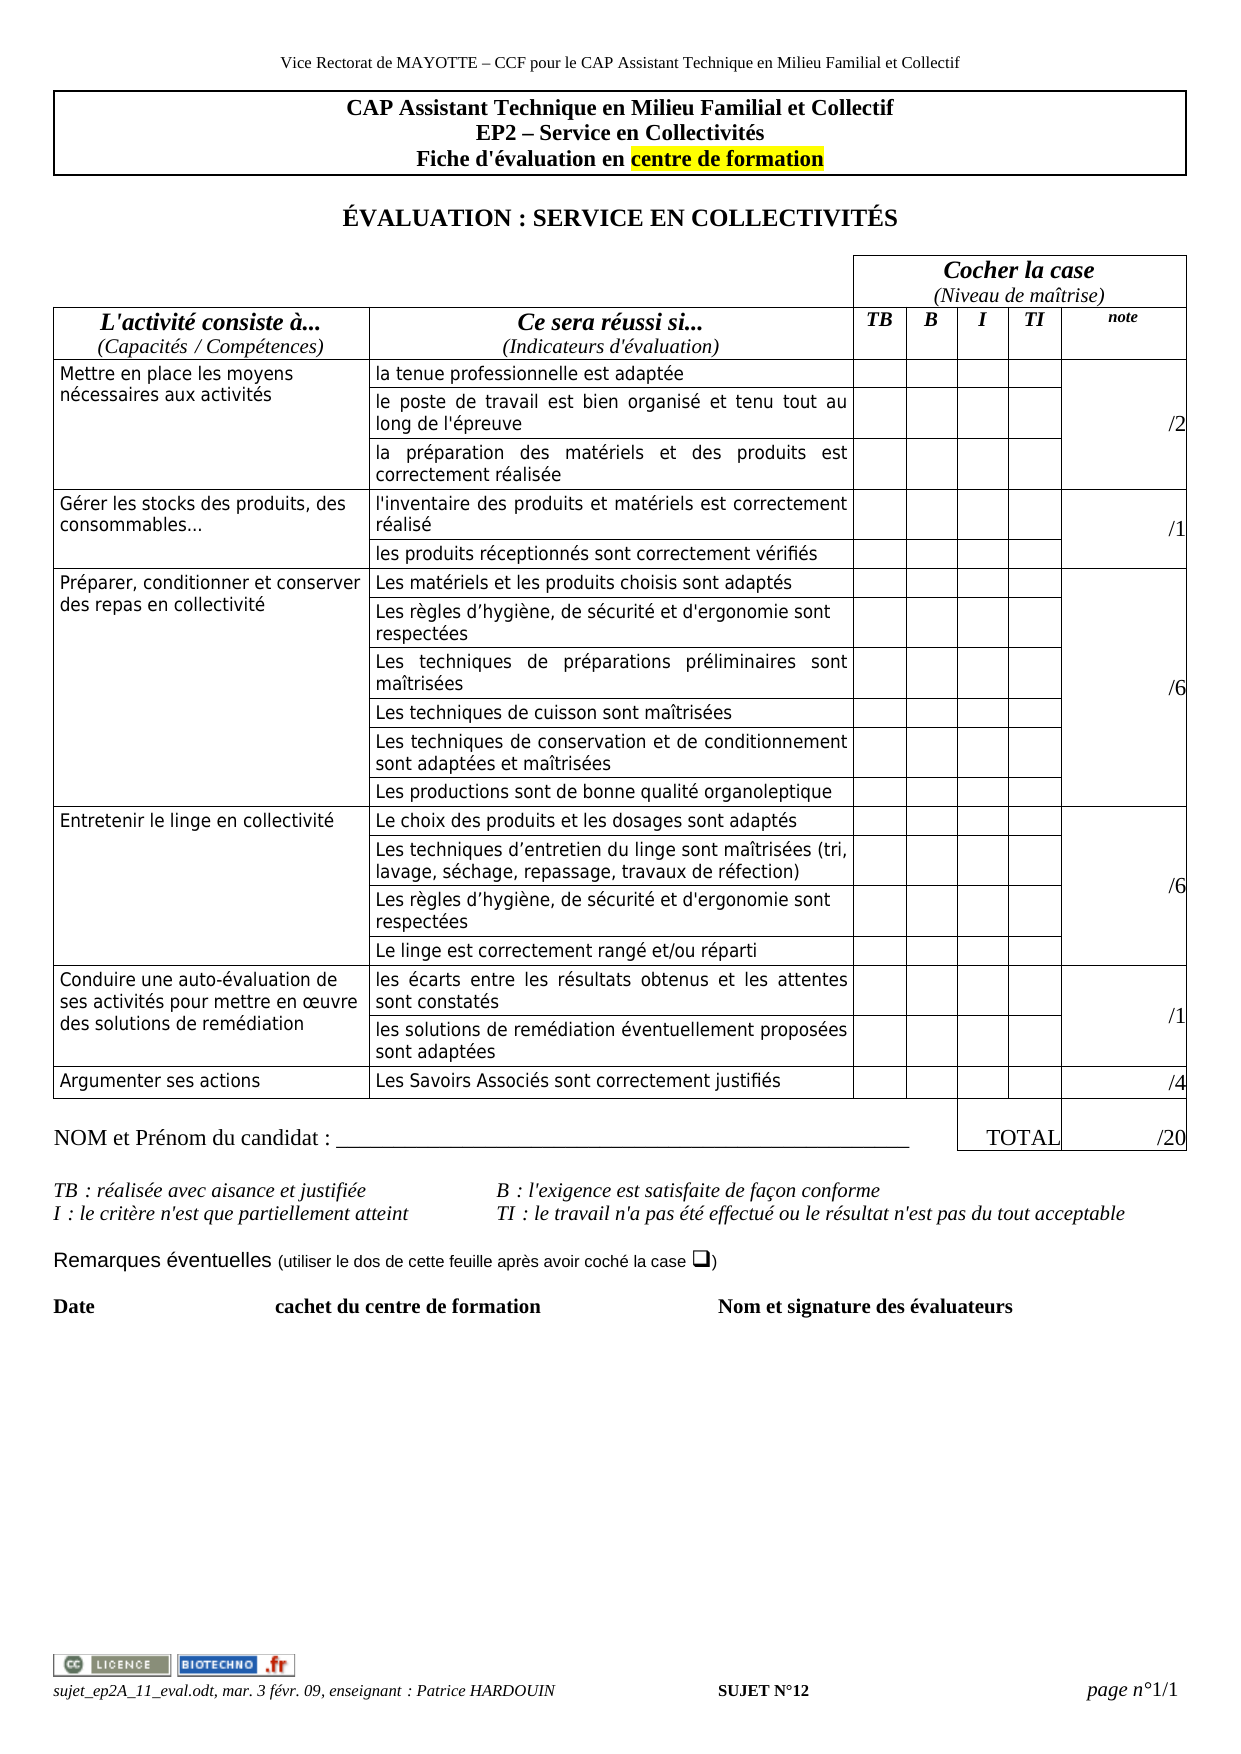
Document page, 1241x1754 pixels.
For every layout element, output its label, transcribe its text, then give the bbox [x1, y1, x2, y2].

table_cell Les techniques de préparations préliminaires sont maîtrisées [370, 648, 853, 698]
table_cell [854, 388, 906, 438]
table_cell [1009, 598, 1061, 647]
table_cell [958, 648, 1008, 698]
table_cell la préparation des matériels et des produits est correctement réalisée [370, 439, 853, 488]
table_cell [854, 699, 906, 727]
text Date cachet du centre de formation Nom et signature des évaluateurs [53, 1295, 1187, 1318]
table_header [854, 966, 906, 1015]
table_cell /6 [1062, 569, 1186, 806]
table_cell I [958, 308, 1008, 358]
table_cell [907, 937, 957, 965]
table_cell TOTAL [958, 1099, 1061, 1150]
table_header [1009, 569, 1061, 597]
table_header Cocher la case (Niveau de maîtrise) [854, 256, 1186, 307]
table_cell Ce sera réussi si... (Indicateurs d'évaluation) [370, 308, 853, 358]
table_cell Le linge est correctement rangé et/ou réparti [370, 937, 853, 965]
table_cell les solutions de remédiation éventuellement proposées sont adaptées [370, 1016, 853, 1066]
table_cell Conduire une auto-évaluation de ses activités pour mettre en œuvre des solutions de remédiation [54, 966, 369, 1066]
table_cell [907, 1016, 957, 1066]
table_cell [958, 388, 1008, 438]
table_cell les produits réceptionnés sont correctement vérifiés [370, 540, 853, 568]
table_header [958, 490, 1008, 539]
table_cell [1009, 699, 1061, 727]
table_cell [854, 439, 906, 488]
table_cell [1009, 1067, 1061, 1098]
table_cell [854, 540, 906, 568]
table_cell [854, 836, 906, 885]
table_cell [1009, 728, 1061, 777]
table_cell [854, 1016, 906, 1066]
table_cell /1 [1062, 490, 1186, 568]
table_cell [1009, 886, 1061, 936]
table_cell [958, 937, 1008, 965]
table_header les écarts entre les résultats obtenus et les attentes sont constatés [370, 966, 853, 1015]
table_cell /6 [1062, 807, 1186, 965]
table_header [907, 490, 957, 539]
table_header [958, 966, 1008, 1015]
table_cell Préparer, conditionner et conserver des repas en collectivité [54, 569, 369, 806]
picture [177, 1654, 296, 1677]
table_cell [854, 648, 906, 698]
table_cell B [907, 308, 957, 358]
table_cell Les techniques de cuisson sont maîtrisées [370, 699, 853, 727]
table_cell [907, 648, 957, 698]
table_cell [907, 778, 957, 806]
table_cell le poste de travail est bien organisé et tenu tout au long de l'épreuve [370, 388, 853, 438]
table_cell [958, 699, 1008, 727]
table_cell [854, 778, 906, 806]
table_cell note [1062, 308, 1186, 358]
table_cell [958, 778, 1008, 806]
table_header [958, 360, 1008, 387]
table_cell [907, 598, 957, 647]
text Fiche d'évaluation en centre de formation [55, 141, 1185, 174]
table_cell Les règles d’hygiène, de sécurité et d'ergonomie sont respectées [370, 886, 853, 936]
table_cell [958, 836, 1008, 885]
table_header [1009, 490, 1061, 539]
table_header [907, 569, 957, 597]
table_header Les matériels et les produits choisis sont adaptés [370, 569, 853, 597]
table_cell [1009, 778, 1061, 806]
table_cell [1009, 388, 1061, 438]
table_cell Les techniques d’entretien du linge sont maîtrisées (tri, lavage, séchage, repassage, travaux de réfection) [370, 836, 853, 885]
table_header Le choix des produits et les dosages sont adaptés [370, 807, 853, 835]
table_cell [1009, 937, 1061, 965]
table_cell [907, 439, 957, 488]
table_header [1009, 360, 1061, 387]
table_cell [854, 937, 906, 965]
table_cell [958, 1067, 1008, 1098]
table_header [854, 807, 906, 835]
table_cell [907, 540, 957, 568]
table_cell [1009, 540, 1061, 568]
table_cell [854, 886, 906, 936]
table_header [907, 966, 957, 1015]
table_cell Entretenir le linge en collectivité [54, 807, 369, 965]
table_cell [1009, 836, 1061, 885]
table_cell Les règles d’hygiène, de sécurité et d'ergonomie sont respectées [370, 598, 853, 647]
table_cell [958, 439, 1008, 488]
table_cell Gérer les stocks des produits, des consommables... [54, 490, 369, 568]
table_cell [907, 388, 957, 438]
table_cell L'activité consiste à... (Capacités / Compétences) [54, 308, 369, 358]
text évaluation : Service en Collectivités [53, 204, 1187, 232]
table_header [854, 360, 906, 387]
table_cell Les productions sont de bonne qualité organoleptique [370, 778, 853, 806]
table_header [907, 360, 957, 387]
table_cell [907, 1067, 957, 1098]
text TB : réalisée avec aisance et justifiée B : l'exigence est satisfaite de façon conforme [53, 1179, 1187, 1202]
text I : le critère n'est que partiellement atteint TI : le travail n'a pas été effectué ou le résultat n'est pas du tout acceptable [53, 1202, 1187, 1225]
table_header [958, 569, 1008, 597]
text CAP Assistant Technique en Milieu Familial et Collectif [55, 92, 1185, 115]
table_header [1009, 807, 1061, 835]
table_cell /2 [1062, 360, 1186, 488]
table_cell [854, 1067, 906, 1098]
table_cell /20 [1062, 1099, 1186, 1150]
table_header [958, 807, 1008, 835]
table_cell [854, 598, 906, 647]
table_cell NOM et Prénom du candidat : __________________________________________________ [54, 1099, 957, 1150]
table_header [1009, 966, 1061, 1015]
table_cell [907, 886, 957, 936]
table_cell Mettre en place les moyens nécessaires aux activités [54, 360, 369, 488]
text Vice Rectorat de MAYOTTE – CCF pour le CAP Assistant Technique en Milieu Familial et Collectif [53, 53, 1187, 72]
table_cell TI [1009, 308, 1061, 358]
table_cell /1 [1062, 966, 1186, 1066]
table_cell [907, 728, 957, 777]
table_cell TB [854, 308, 906, 358]
table_cell [854, 728, 906, 777]
table_header [854, 490, 906, 539]
table_cell [1009, 439, 1061, 488]
table_header l'inventaire des produits et matériels est correctement réalisé [370, 490, 853, 539]
table_header [54, 255, 853, 307]
table_cell [958, 886, 1008, 936]
table_header [907, 807, 957, 835]
table_cell [958, 1016, 1008, 1066]
table_cell [958, 728, 1008, 777]
picture [53, 1654, 172, 1677]
table_cell [1009, 648, 1061, 698]
table_cell /4 [1062, 1067, 1186, 1098]
table_cell [907, 836, 957, 885]
table_header [854, 569, 906, 597]
table_header la tenue professionnelle est adaptée [370, 360, 853, 387]
table_cell [1009, 1016, 1061, 1066]
text Remarques éventuelles (utiliser le dos de cette feuille après avoir coché la case ) [53, 1248, 1187, 1272]
table_cell Les Savoirs Associés sont correctement justifiés [370, 1067, 853, 1098]
table_cell [958, 540, 1008, 568]
table_cell Les techniques de conservation et de conditionnement sont adaptées et maîtrisées [370, 728, 853, 777]
text EP2 – Service en Collectivités [55, 115, 1185, 141]
table_cell [907, 699, 957, 727]
table_cell [958, 598, 1008, 647]
table_cell Argumenter ses actions [54, 1067, 369, 1098]
